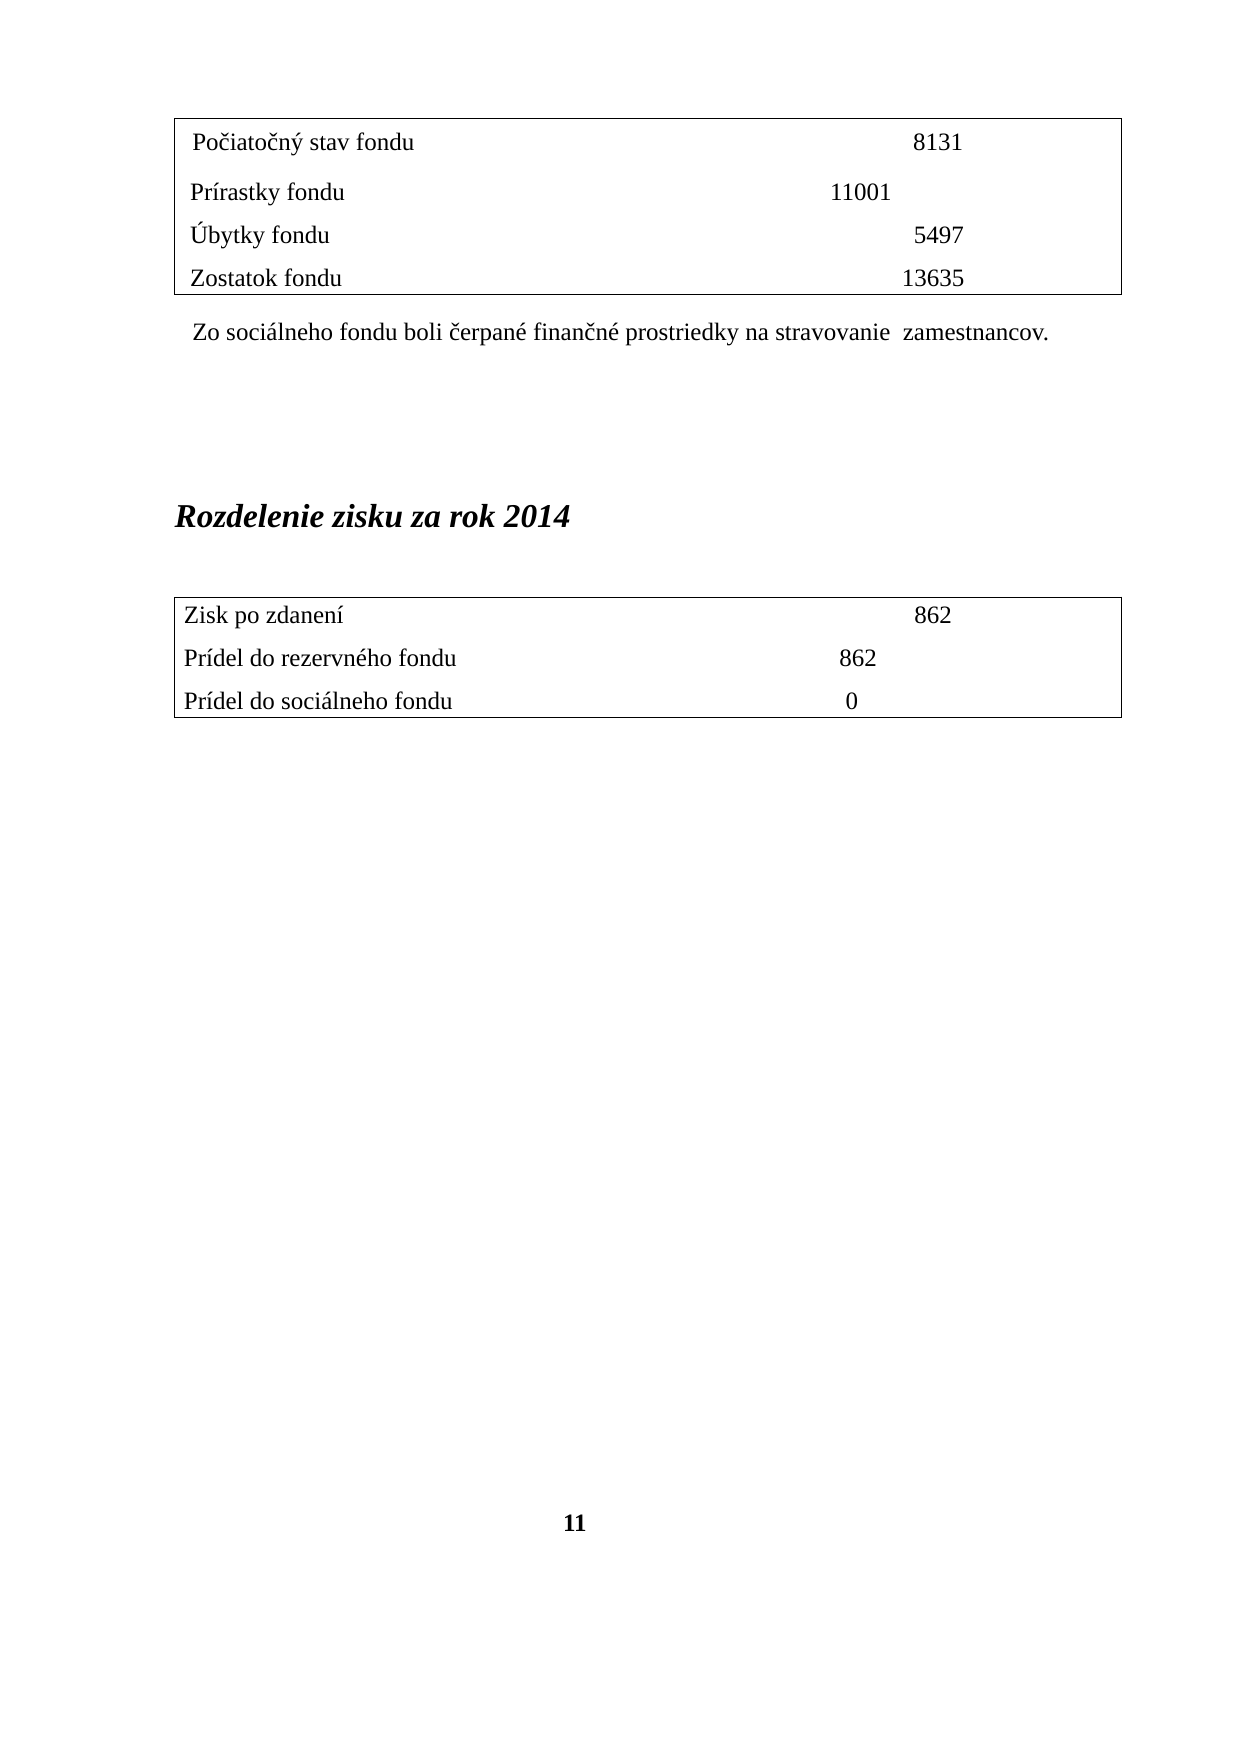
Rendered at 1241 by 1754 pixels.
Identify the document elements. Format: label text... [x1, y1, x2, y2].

text Počiatočný stav fondu 8131 [175, 119, 1121, 157]
text Rozdelenie zisku za rok 2014 [174, 496, 1122, 534]
text Úbytky fondu 5497 [175, 219, 1121, 248]
text Zostatok fondu 13635 [175, 262, 1121, 294]
text Prídel do rezervného fondu 862 [175, 640, 1121, 672]
text 11 [120, 1508, 1122, 1537]
text Prírastky fondu 11001 [175, 176, 1121, 205]
text Prídel do sociálneho fondu 0 [175, 683, 1121, 717]
text Zisk po zdanení 862 [175, 598, 1121, 628]
text Zo sociálneho fondu boli čerpané finančné prostriedky na stravovanie zamestnancov. [118, 309, 1122, 347]
